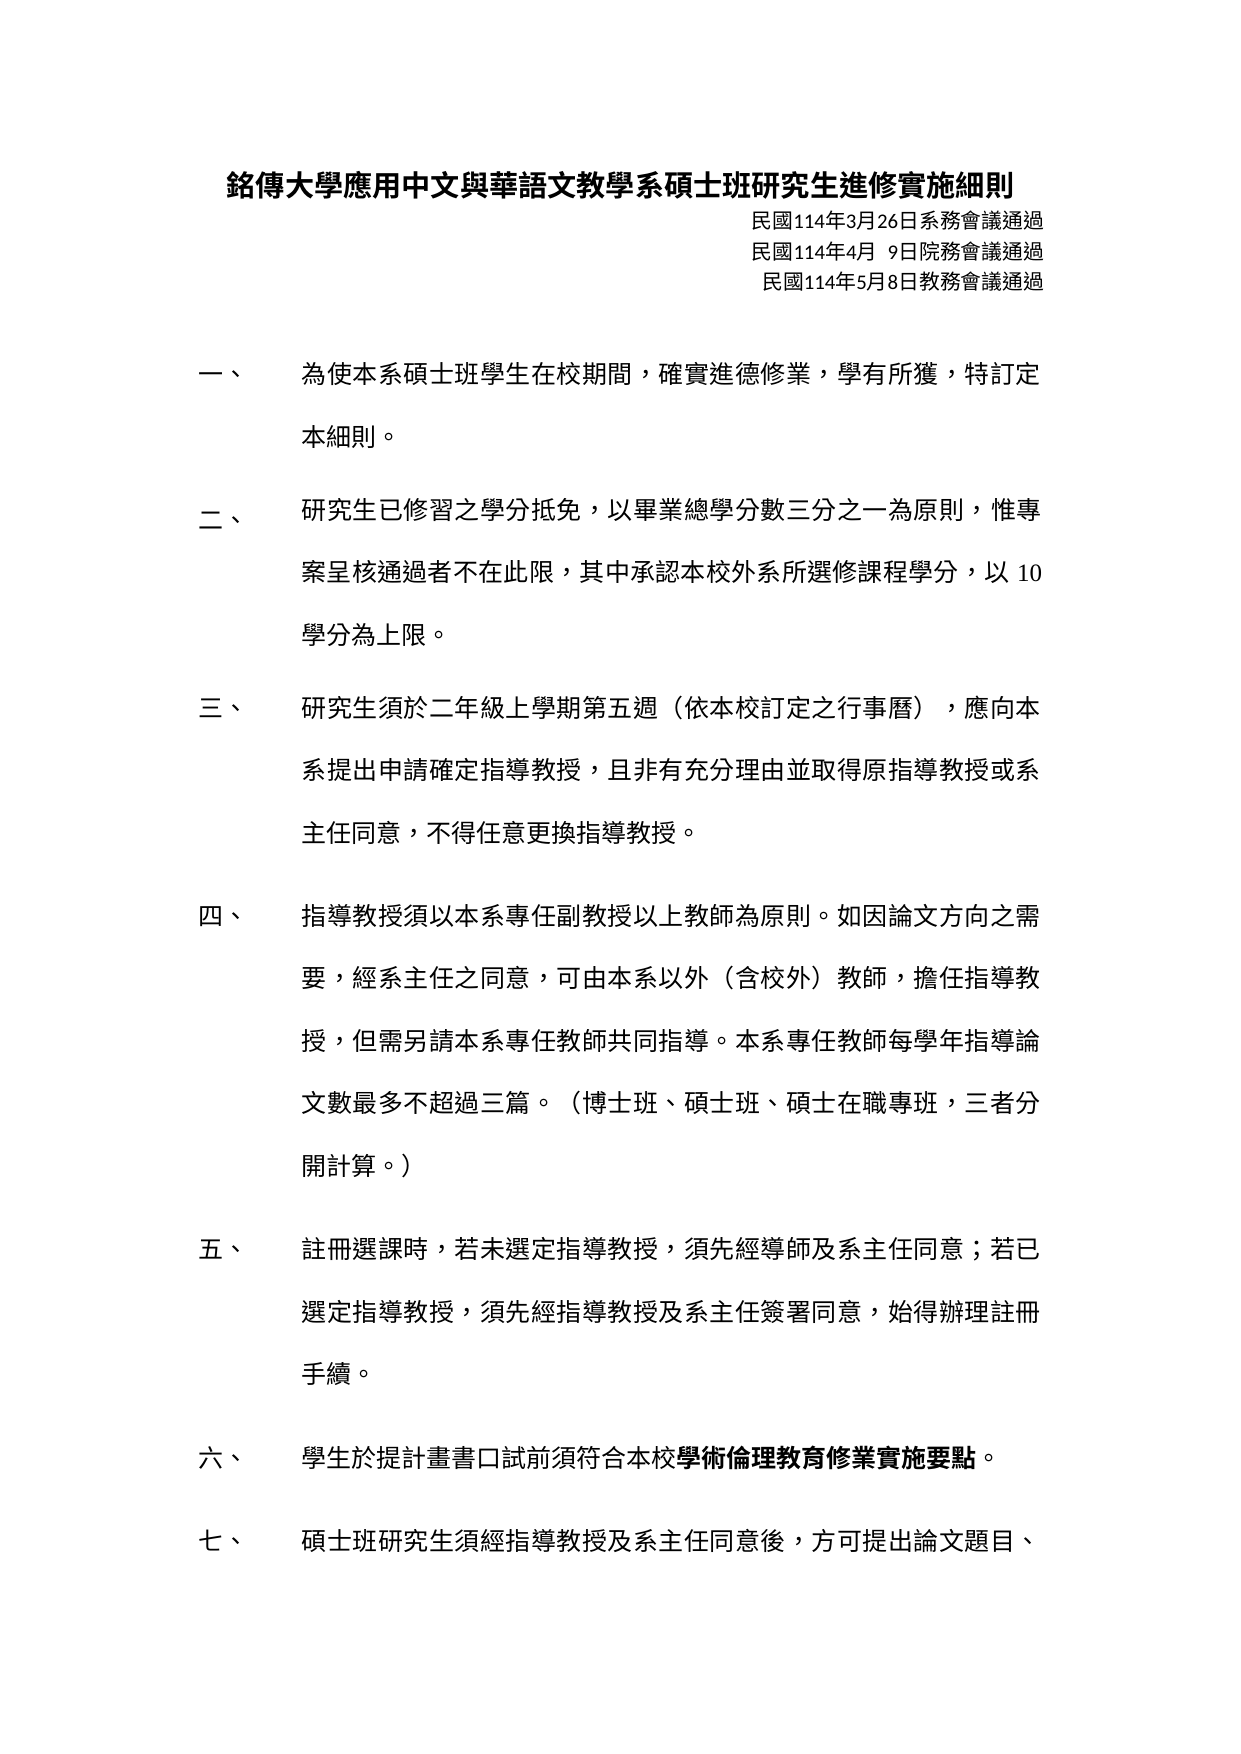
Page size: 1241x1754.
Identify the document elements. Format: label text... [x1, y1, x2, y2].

table_cell 註冊選課時，若未選定指導教授，須先經導師及系主任同意；若已選定指導教授，須先經指導教授及系主任簽署同意，始得辦理註冊手續。 [290, 1196, 1053, 1404]
text 民國114年5月8日教務會議通過 [187, 265, 1044, 295]
table_cell 指導教授須以本系專任副教授以上教師為原則。如因論文方向之需要，經系主任之同意，可由本系以外（含校外）教師，擔任指導教授，但需另請本系專任教師共同指導。本系專任教師每學年指導論文數最多不超過三篇。（博士班、碩士班、碩士在職專班，三者分開計算。） [290, 863, 1053, 1196]
text 民國114年4月 9日院務會議通過 [187, 235, 1044, 265]
table_cell 研究生須於二年級上學期第五週（依本校訂定之行事曆），應向本系提出申請確定指導教授，且非有充分理由並取得原指導教授或系主任同意，不得任意更換指導教授。 [290, 654, 1053, 862]
table_cell 三、 [187, 654, 290, 862]
text 銘傳大學應用中文與華語文教學系碩士班研究生進修實施細則 [187, 142, 1053, 205]
table_cell 七、 [187, 1488, 290, 1571]
table_cell 六、 [187, 1404, 290, 1487]
table_cell 碩士班研究生須經指導教授及系主任同意後，方可提出論文題目、 [290, 1488, 1053, 1571]
table_cell 學生於提計畫書口試前須符合本校學術倫理教育修業實施要點。 [290, 1404, 1053, 1487]
table_cell 四、 [187, 863, 290, 1196]
table_cell 五、 [187, 1196, 290, 1404]
table_cell 研究生已修習之學分抵免，以畢業總學分數三分之一為原則，惟專案呈核通過者不在此限，其中承認本校外系所選修課程學分，以10學分為上限。 [290, 467, 1053, 654]
text 民國114年3月26日系務會議通過 [187, 205, 1044, 235]
table_header 一、 [187, 321, 290, 467]
table_cell 二、 [187, 467, 290, 654]
table_header 為使本系碩士班學生在校期間，確實進德修業，學有所獲，特訂定本細則。 [290, 321, 1053, 467]
